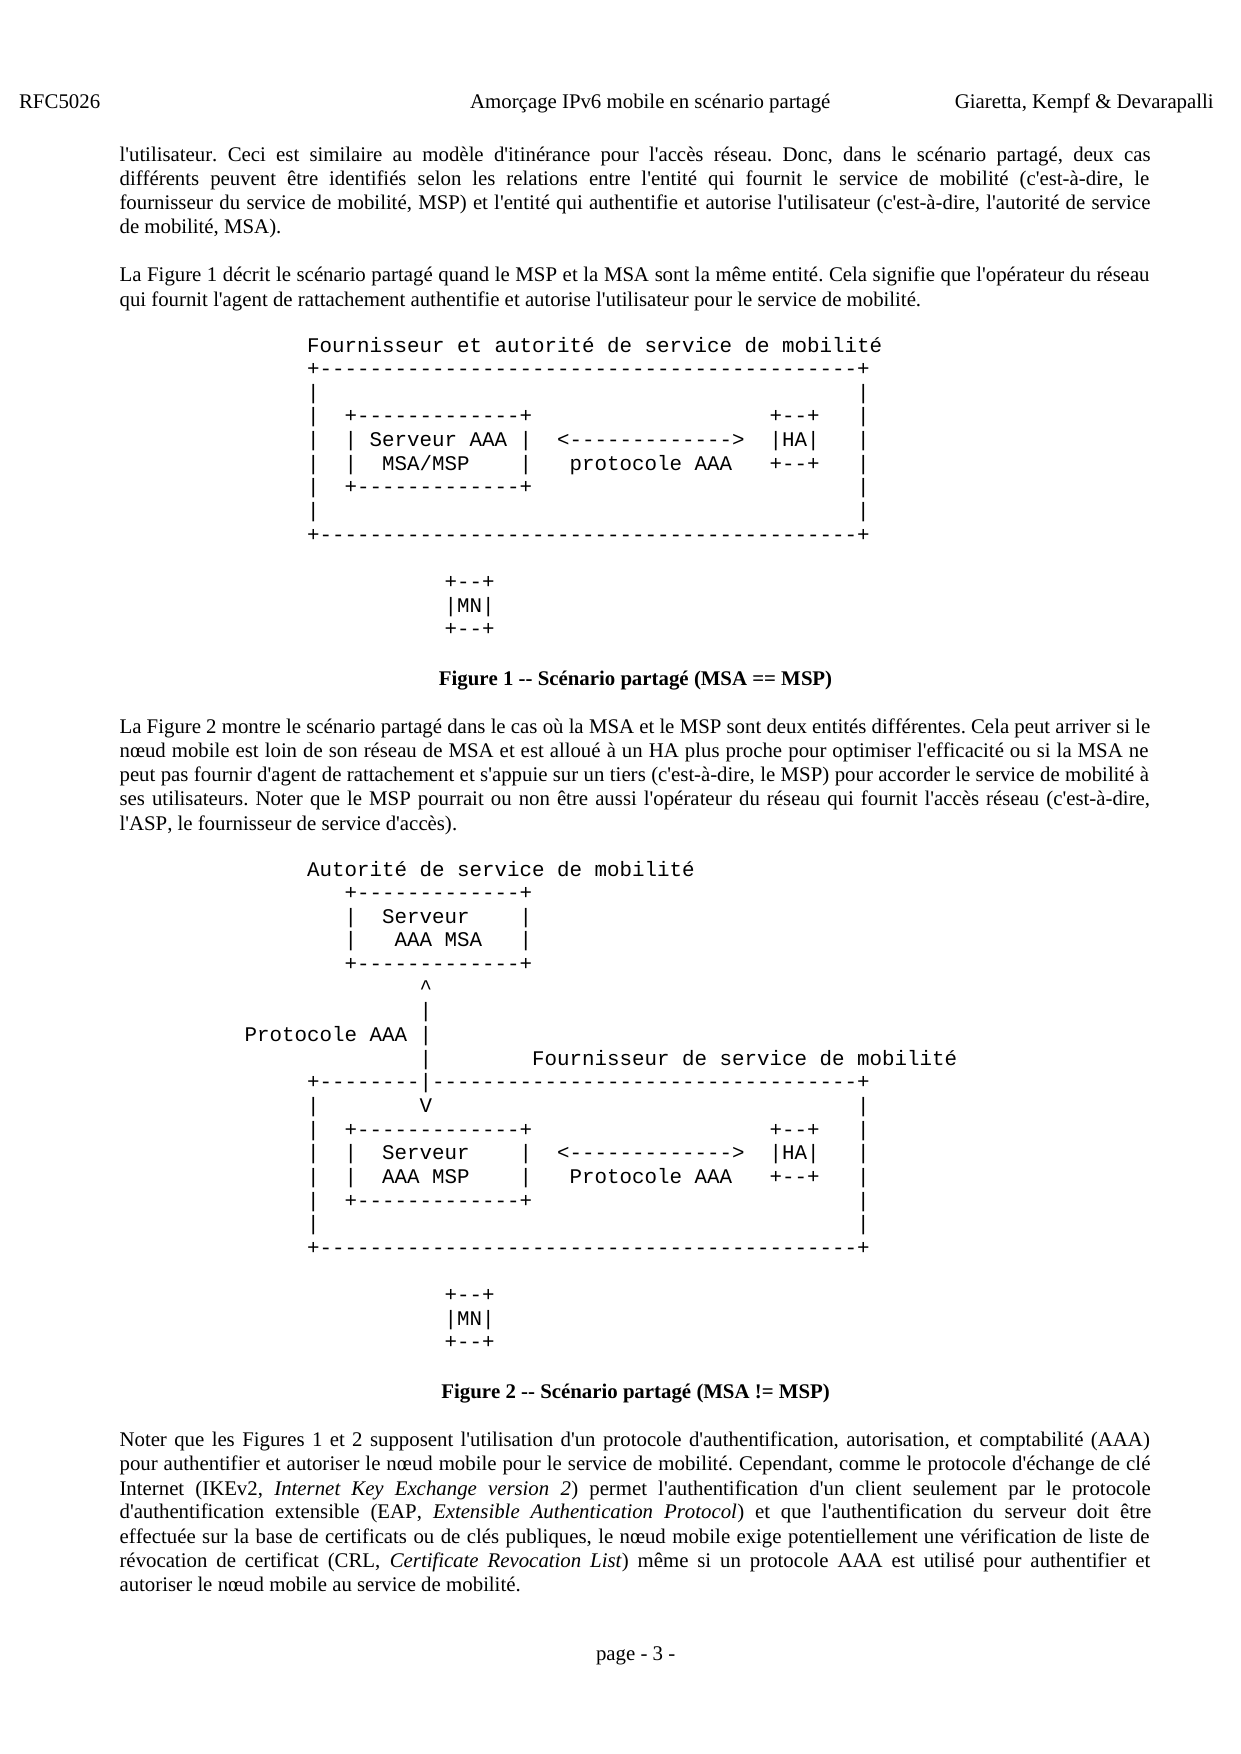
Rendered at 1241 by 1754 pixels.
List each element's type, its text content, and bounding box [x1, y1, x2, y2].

text La Figure 2 montre le scénario partagé dans le cas où la MSA et le MSP sont deux entités différentes. Cela peut arriver si le nœud mobile est loin de son réseau de MSA et est alloué à un HA plus proche pour optimiser l'efficacité ou si la MSA ne peut pas fournir d'agent de rattachement et s'appuie sur un tiers (c'est-à-dire, le MSP) pour accorder le service de mobilité à ses utilisateurs. Noter que le MSP pourrait ou non être aussi l'opérateur du réseau qui fournit l'accès réseau (c'est-à-dire, l'ASP, le fournisseur de service d'accès). [119, 714, 1152, 834]
subtitle Figure 1 -- Scénario partagé (MSA == MSP) [119, 666, 1152, 690]
text +-------------+ [119, 882, 1152, 906]
text | V | [119, 1095, 1152, 1119]
text +-------------+ [119, 953, 1152, 977]
text +--------|----------------------------------+ [119, 1071, 1152, 1095]
text | +-------------+ | [119, 476, 1152, 500]
text | Fournisseur de service de mobilité [119, 1048, 1152, 1071]
text +-------------------------------------------+ [119, 358, 1152, 382]
text +--+ [119, 618, 1152, 642]
text | | [119, 500, 1152, 524]
text | +-------------+ +--+ | [119, 406, 1152, 429]
text +-------------------------------------------+ [119, 524, 1152, 547]
text Fournisseur et autorité de service de mobilité [119, 334, 1152, 358]
text | +-------------+ | [119, 1189, 1152, 1213]
text | | Serveur | <-------------> |HA| | [119, 1142, 1152, 1166]
text |MN| [119, 1308, 1152, 1331]
subtitle Figure 2 -- Scénario partagé (MSA != MSP) [119, 1379, 1152, 1403]
text La Figure 1 décrit le scénario partagé quand le MSP et la MSA sont la même entité. Cela signifie que l'opérateur du réseau qui fournit l'agent de rattachement authentifie et autorise l'utilisateur pour le service de mobilité. [119, 262, 1152, 311]
text ^ [119, 977, 1152, 1000]
text +--+ [119, 571, 1152, 595]
text +-------------------------------------------+ [119, 1237, 1152, 1261]
text | Serveur | [119, 906, 1152, 929]
text |MN| [119, 595, 1152, 618]
text Autorité de service de mobilité [119, 858, 1152, 882]
text Noter que les Figures 1 et 2 supposent l'utilisation d'un protocole d'authentification, autorisation, et comptabilité (AAA) pour authentifier et autoriser le nœud mobile pour le service de mobilité. Cependant, comme le protocole d'échange de clé Internet (IKEv2, Internet Key Exchange version 2) permet l'authentification d'un client seulement par le protocole d'authentification extensible (EAP, Extensible Authentication Protocol) et que l'authentification du serveur doit être effectuée sur la base de certificats ou de clés publiques, le nœud mobile exige potentiellement une vérification de liste de révocation de certificat (CRL, Certificate Revocation List) même si un protocole AAA est utilisé pour authentifier et autoriser le nœud mobile au service de mobilité. [119, 1427, 1152, 1596]
text +--+ [119, 1284, 1152, 1308]
text | AAA MSA | [119, 929, 1152, 953]
text | +-------------+ +--+ | [119, 1119, 1152, 1142]
text +--+ [119, 1331, 1152, 1355]
text Protocole AAA | [119, 1024, 1152, 1048]
text l'utilisateur. Ceci est similaire au modèle d'itinérance pour l'accès réseau. Donc, dans le scénario partagé, deux cas différents peuvent être identifiés selon les relations entre l'entité qui fournit le service de mobilité (c'est-à-dire, le fournisseur du service de mobilité, MSP) et l'entité qui authentifie et autorise l'utilisateur (c'est-à-dire, l'autorité de service de mobilité, MSA). [119, 142, 1152, 238]
text | | AAA MSP | Protocole AAA +--+ | [119, 1166, 1152, 1189]
text | | [119, 382, 1152, 406]
text | | Serveur AAA | <-------------> |HA| | [119, 429, 1152, 453]
text | [119, 1000, 1152, 1024]
text | | [119, 1213, 1152, 1237]
text | | MSA/MSP | protocole AAA +--+ | [119, 453, 1152, 476]
